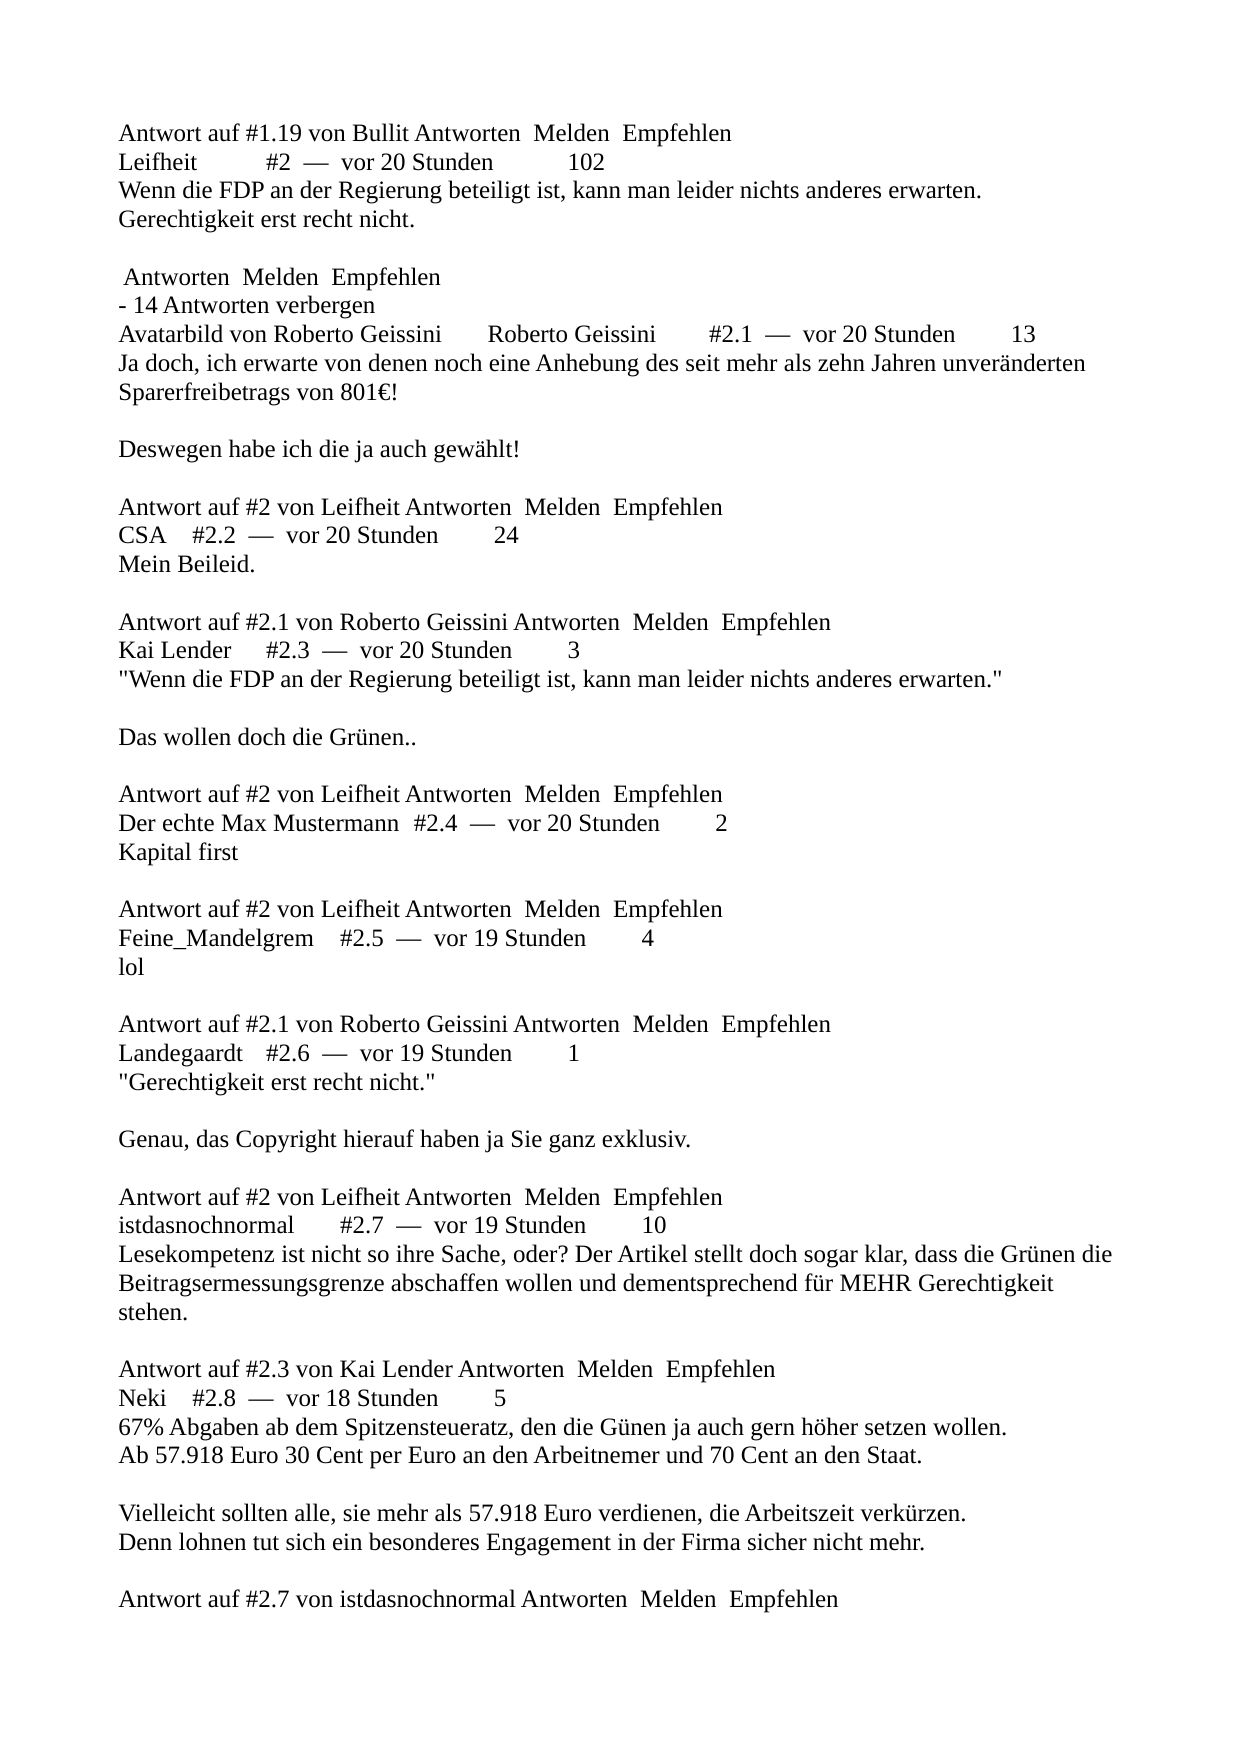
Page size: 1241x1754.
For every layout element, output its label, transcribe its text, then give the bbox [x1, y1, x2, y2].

text Antwort auf #2.1 von Roberto Geissini Antworten Melden Empfehlen [118, 1009, 1122, 1038]
text CSA #2.2 — vor 20 Stunden 24 [118, 521, 1122, 549]
text Genau, das Copyright hierauf haben ja Sie ganz exklusiv. [118, 1124, 1122, 1153]
text Avatarbild von Roberto Geissini Roberto Geissini #2.1 — vor 20 Stunden 13 [118, 319, 1122, 348]
text Vielleicht sollten alle, sie mehr als 57.918 Euro verdienen, die Arbeitszeit verkürzen. [118, 1498, 1122, 1527]
text Kai Lender #2.3 — vor 20 Stunden 3 [118, 636, 1122, 664]
text Antwort auf #2 von Leifheit Antworten Melden Empfehlen [118, 779, 1122, 808]
text Feine_Mandelgrem #2.5 — vor 19 Stunden 4 [118, 923, 1122, 952]
text Antwort auf #2 von Leifheit Antworten Melden Empfehlen [118, 894, 1122, 923]
text Deswegen habe ich die ja auch gewählt! [118, 434, 1122, 463]
text Neki #2.8 — vor 18 Stunden 5 [118, 1383, 1122, 1412]
text Das wollen doch die Grünen.. [118, 722, 1122, 751]
text "Gerechtigkeit erst recht nicht." [118, 1067, 1122, 1096]
text - 14 Antworten verbergen [118, 291, 1122, 319]
text Antwort auf #2 von Leifheit Antworten Melden Empfehlen [118, 492, 1122, 521]
text istdasnochnormal #2.7 — vor 19 Stunden 10 [118, 1211, 1122, 1239]
text Antwort auf #1.19 von Bullit Antworten Melden Empfehlen [118, 118, 1122, 147]
text "Wenn die FDP an der Regierung beteiligt ist, kann man leider nichts anderes erwarten." [118, 664, 1122, 693]
text Ab 57.918 Euro 30 Cent per Euro an den Arbeitnemer und 70 Cent an den Staat. [118, 1441, 1122, 1469]
text Antworten Melden Empfehlen [118, 262, 1122, 291]
text Wenn die FDP an der Regierung beteiligt ist, kann man leider nichts anderes erwarten. Gerechtigkeit erst recht nicht. [118, 176, 1122, 233]
text Antwort auf #2 von Leifheit Antworten Melden Empfehlen [118, 1182, 1122, 1211]
text lol [118, 952, 1122, 981]
text Kapital first [118, 837, 1122, 866]
text Antwort auf #2.1 von Roberto Geissini Antworten Melden Empfehlen [118, 607, 1122, 636]
text Landegaardt #2.6 — vor 19 Stunden 1 [118, 1038, 1122, 1067]
text Antwort auf #2.7 von istdasnochnormal Antworten Melden Empfehlen [118, 1584, 1122, 1613]
text Leifheit #2 — vor 20 Stunden 102 [118, 147, 1122, 176]
text 67% Abgaben ab dem Spitzensteueratz, den die Günen ja auch gern höher setzen wollen. [118, 1412, 1122, 1441]
text Denn lohnen tut sich ein besonderes Engagement in der Firma sicher nicht mehr. [118, 1527, 1122, 1556]
text Mein Beileid. [118, 549, 1122, 578]
text Antwort auf #2.3 von Kai Lender Antworten Melden Empfehlen [118, 1354, 1122, 1383]
text Lesekompetenz ist nicht so ihre Sache, oder? Der Artikel stellt doch sogar klar, dass die Grünen die Beitragsermessungsgrenze abschaffen wollen und dementsprechend für MEHR Gerechtigkeit stehen. [118, 1239, 1122, 1326]
text Ja doch, ich erwarte von denen noch eine Anhebung des seit mehr als zehn Jahren unveränderten Sparerfreibetrags von 801€! [118, 348, 1122, 406]
text Der echte Max Mustermann #2.4 — vor 20 Stunden 2 [118, 808, 1122, 837]
